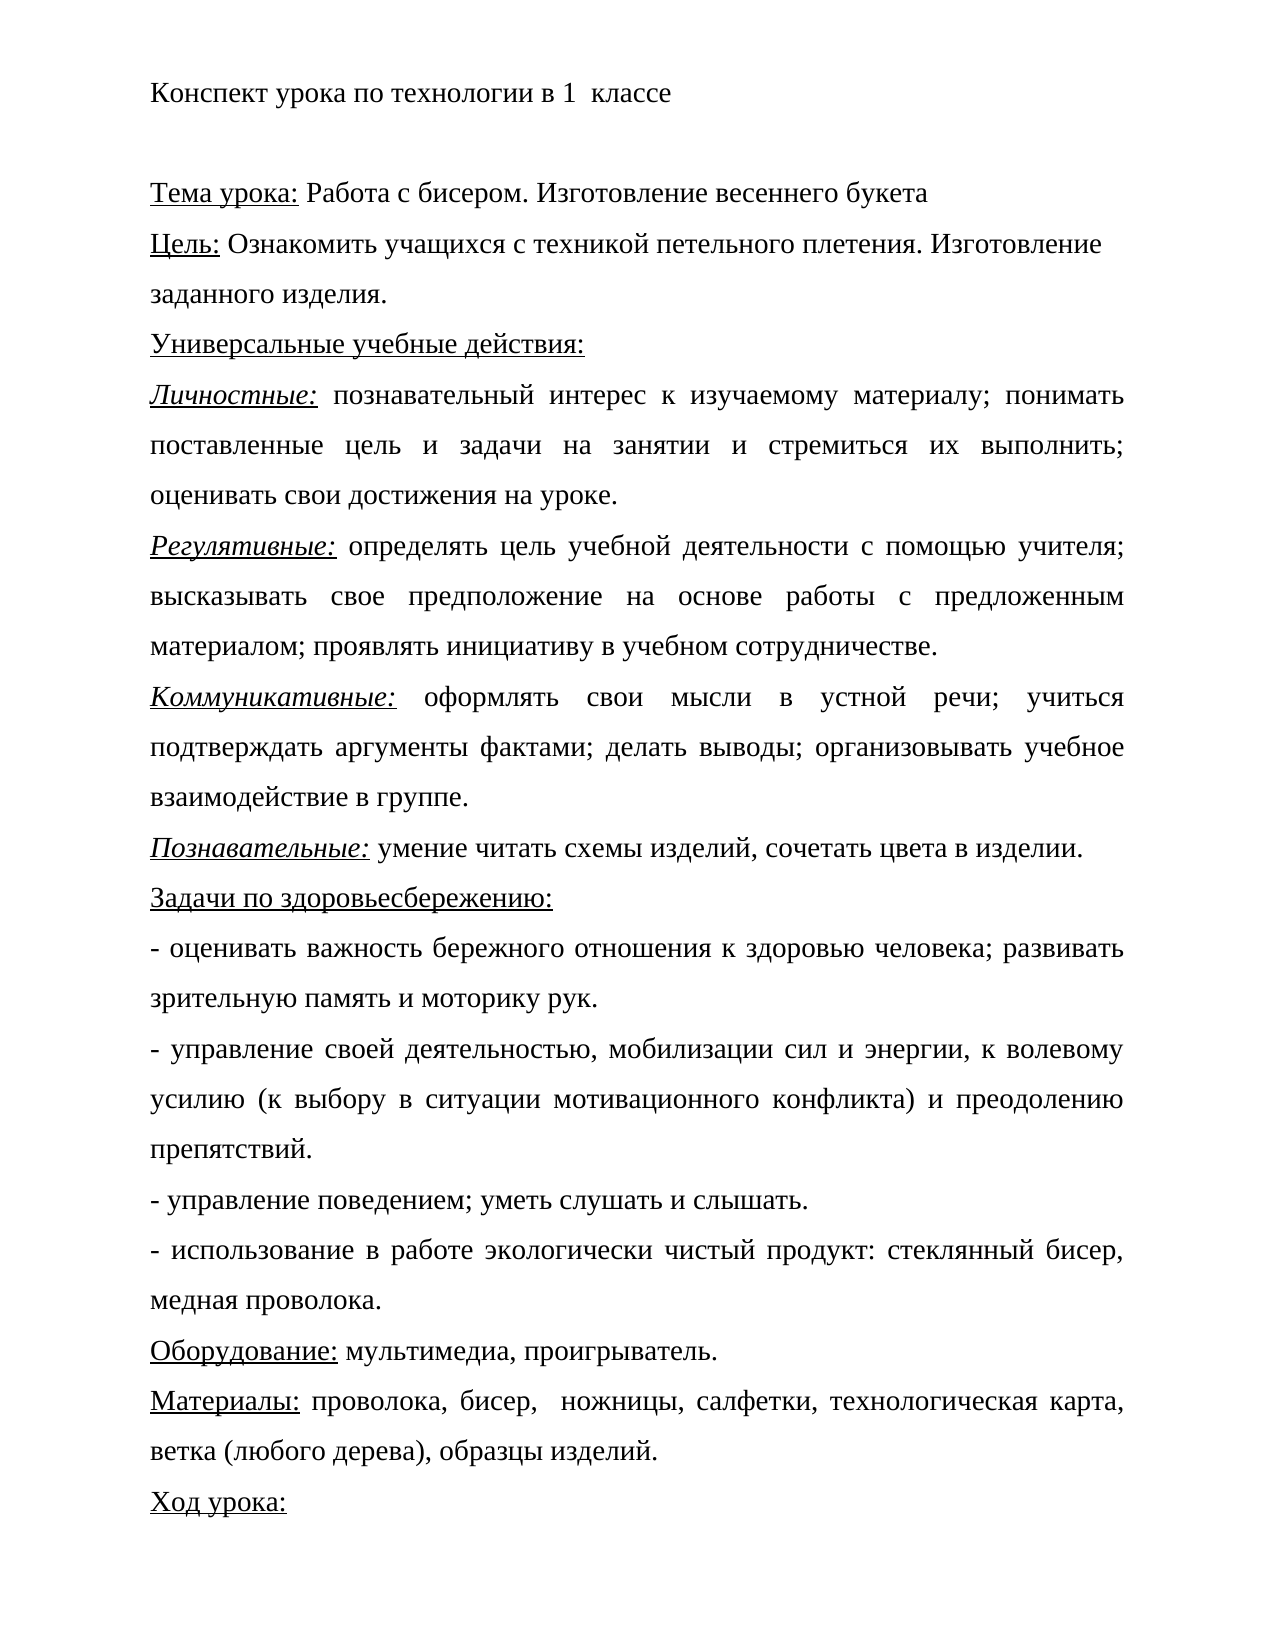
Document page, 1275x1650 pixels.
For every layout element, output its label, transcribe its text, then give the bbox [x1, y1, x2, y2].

text Познавательные: умение читать схемы изделий, сочетать цвета в изделии. [150, 830, 1125, 863]
text - управление своей деятельностью, мобилизации сил и энергии, к волевому усилию (к выбору в ситуации мотивационного конфликта) и преодолению препятствий. [150, 1031, 1125, 1165]
text Задачи по здоровьесбережению: [150, 880, 1125, 913]
text - управление поведением; уметь слушать и слышать. [150, 1182, 1125, 1215]
text Регулятивные: определять цель учебной деятельности с помощью учителя; высказывать свое предположение на основе работы с предложенным материалом; проявлять инициативу в учебном сотрудничестве. [150, 528, 1125, 662]
text Ход урока: [150, 1484, 1125, 1517]
text Личностные: познавательный интерес к изучаемому материалу; понимать поставленные цель и задачи на занятии и стремиться их выполнить; оценивать свои достижения на уроке. [150, 377, 1125, 511]
text Коммуникативные: оформлять свои мысли в устной речи; учиться подтверждать аргументы фактами; делать выводы; организовывать учебное взаимодействие в группе. [150, 679, 1125, 813]
text - оценивать важность бережного отношения к здоровью человека; развивать зрительную память и моторику рук. [150, 930, 1125, 1014]
text Оборудование: мультимедиа, проигрыватель. [150, 1333, 1125, 1366]
text Тема урока: Работа с бисером. Изготовление весеннего букета [150, 176, 1125, 209]
text Материалы: проволока, бисер, ножницы, салфетки, технологическая карта, ветка (любого дерева), образцы изделий. [150, 1383, 1125, 1467]
text Конспект урока по технологии в 1 классе [150, 75, 1125, 108]
text Цель: Ознакомить учащихся с техникой петельного плетения. Изготовление [150, 226, 1125, 259]
text заданного изделия. [150, 276, 1125, 310]
text - использование в работе экологически чистый продукт: стеклянный бисер, медная проволока. [150, 1232, 1125, 1316]
text Универсальные учебные действия: [150, 327, 1125, 360]
